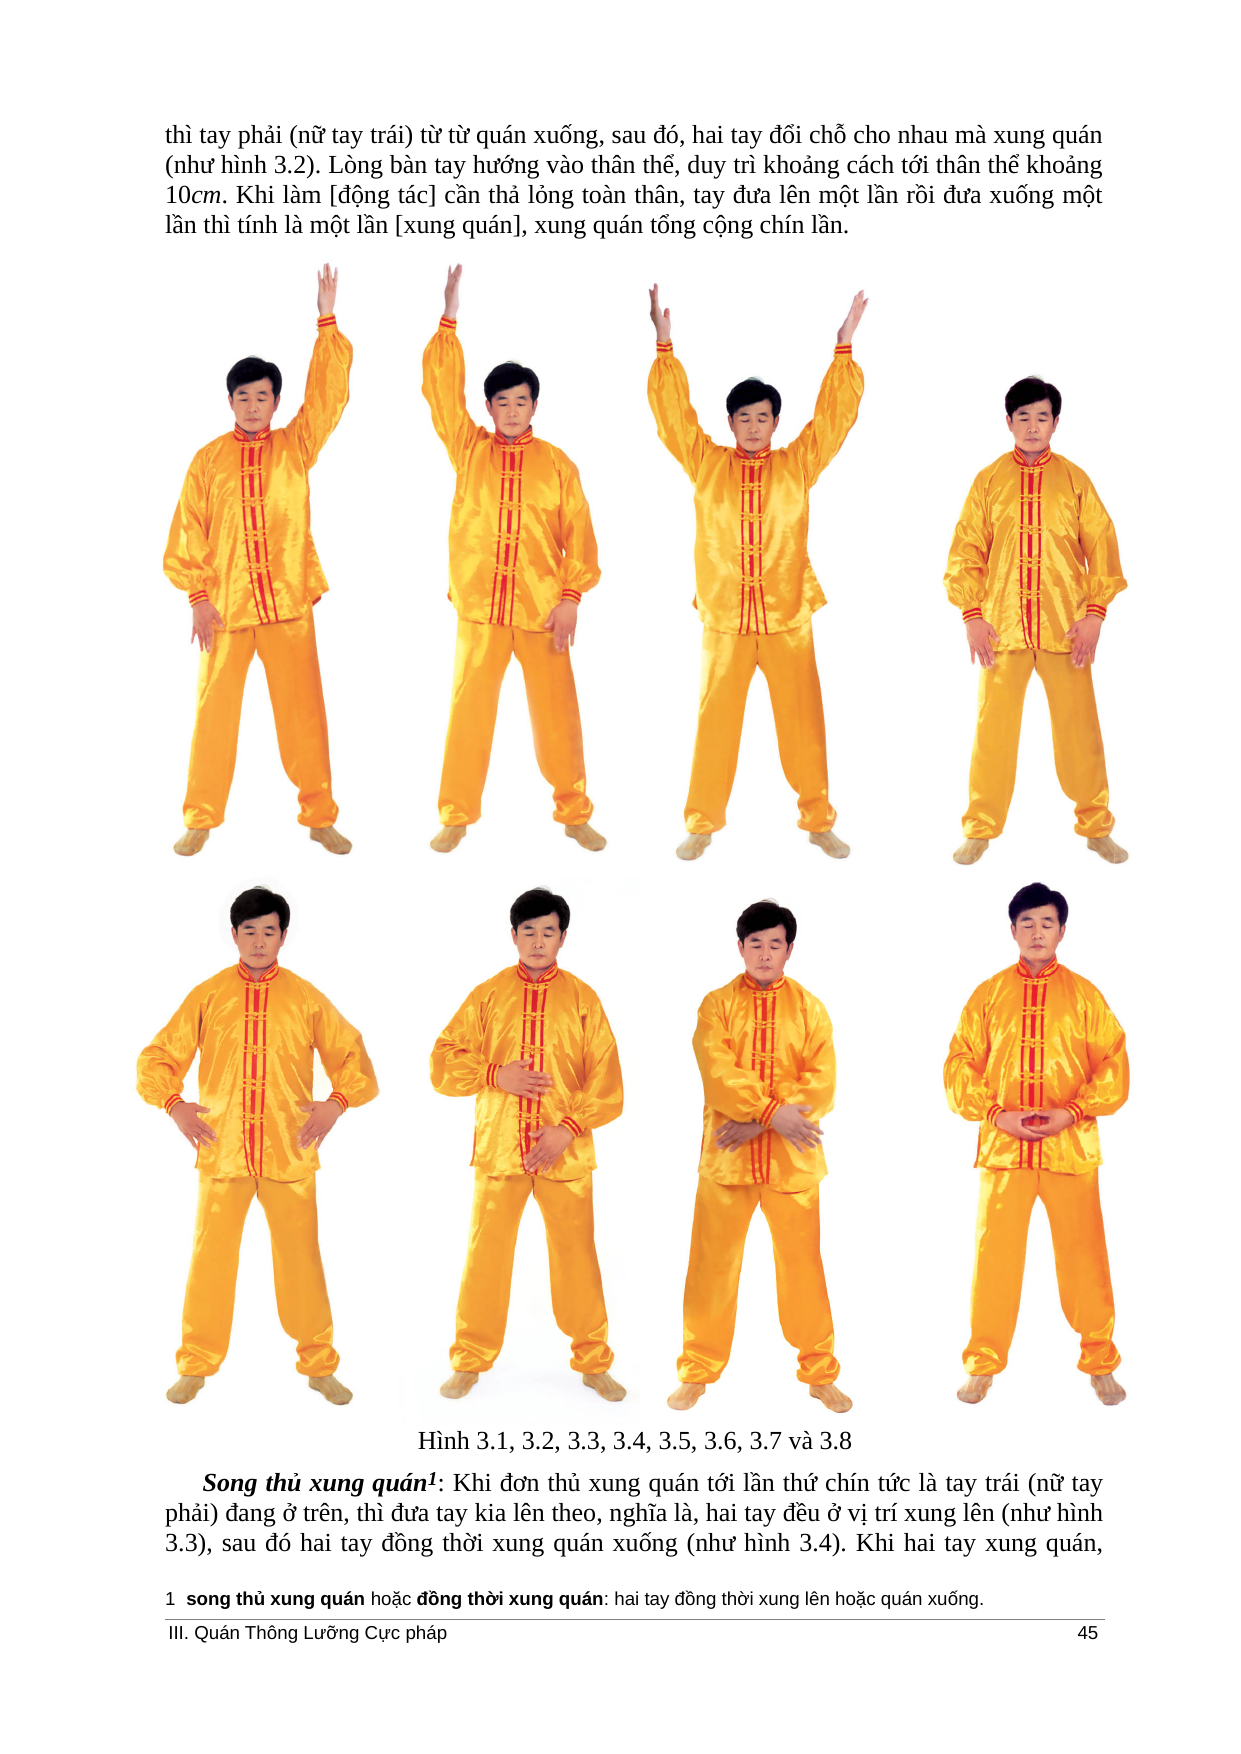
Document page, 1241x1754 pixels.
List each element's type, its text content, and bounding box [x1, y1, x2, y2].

text Hình 3.1, 3.2, 3.3, 3.4, 3.5, 3.6, 3.7 và 3.8 [120, 252, 1150, 1455]
text song thủ xung quán hoặc đồng thời xung quán: hai tay đồng thời xung lên hoặc quán xuống. [165, 1589, 1105, 1610]
text thì tay phải (nữ tay trái) từ từ quán xuống, sau đó, hai tay đổi chỗ cho nhau mà xung quán (như hình 3.2). Lòng bàn tay hướng vào thân thể, duy trì khoảng cách tới thân thể khoảng 10cm. Khi làm [động tác] cần thả lỏng toàn thân, tay đưa lên một lần rồi đưa xuống một lần thì tính là một lần [xung quán], xung quán tổng cộng chín lần. [165, 120, 1105, 240]
picture [130, 252, 1140, 1426]
text Song thủ xung quán: Khi đơn thủ xung quán tới lần thứ chín tức là tay trái (nữ tay phải) đang ở trên, thì đưa tay kia lên theo, nghĩa là, hai tay đều ở vị trí xung lên (như hình 3.3), sau đó hai tay đồng thời xung quán xuống (như hình 3.4). Khi hai tay xung quán, [165, 1467, 1105, 1557]
